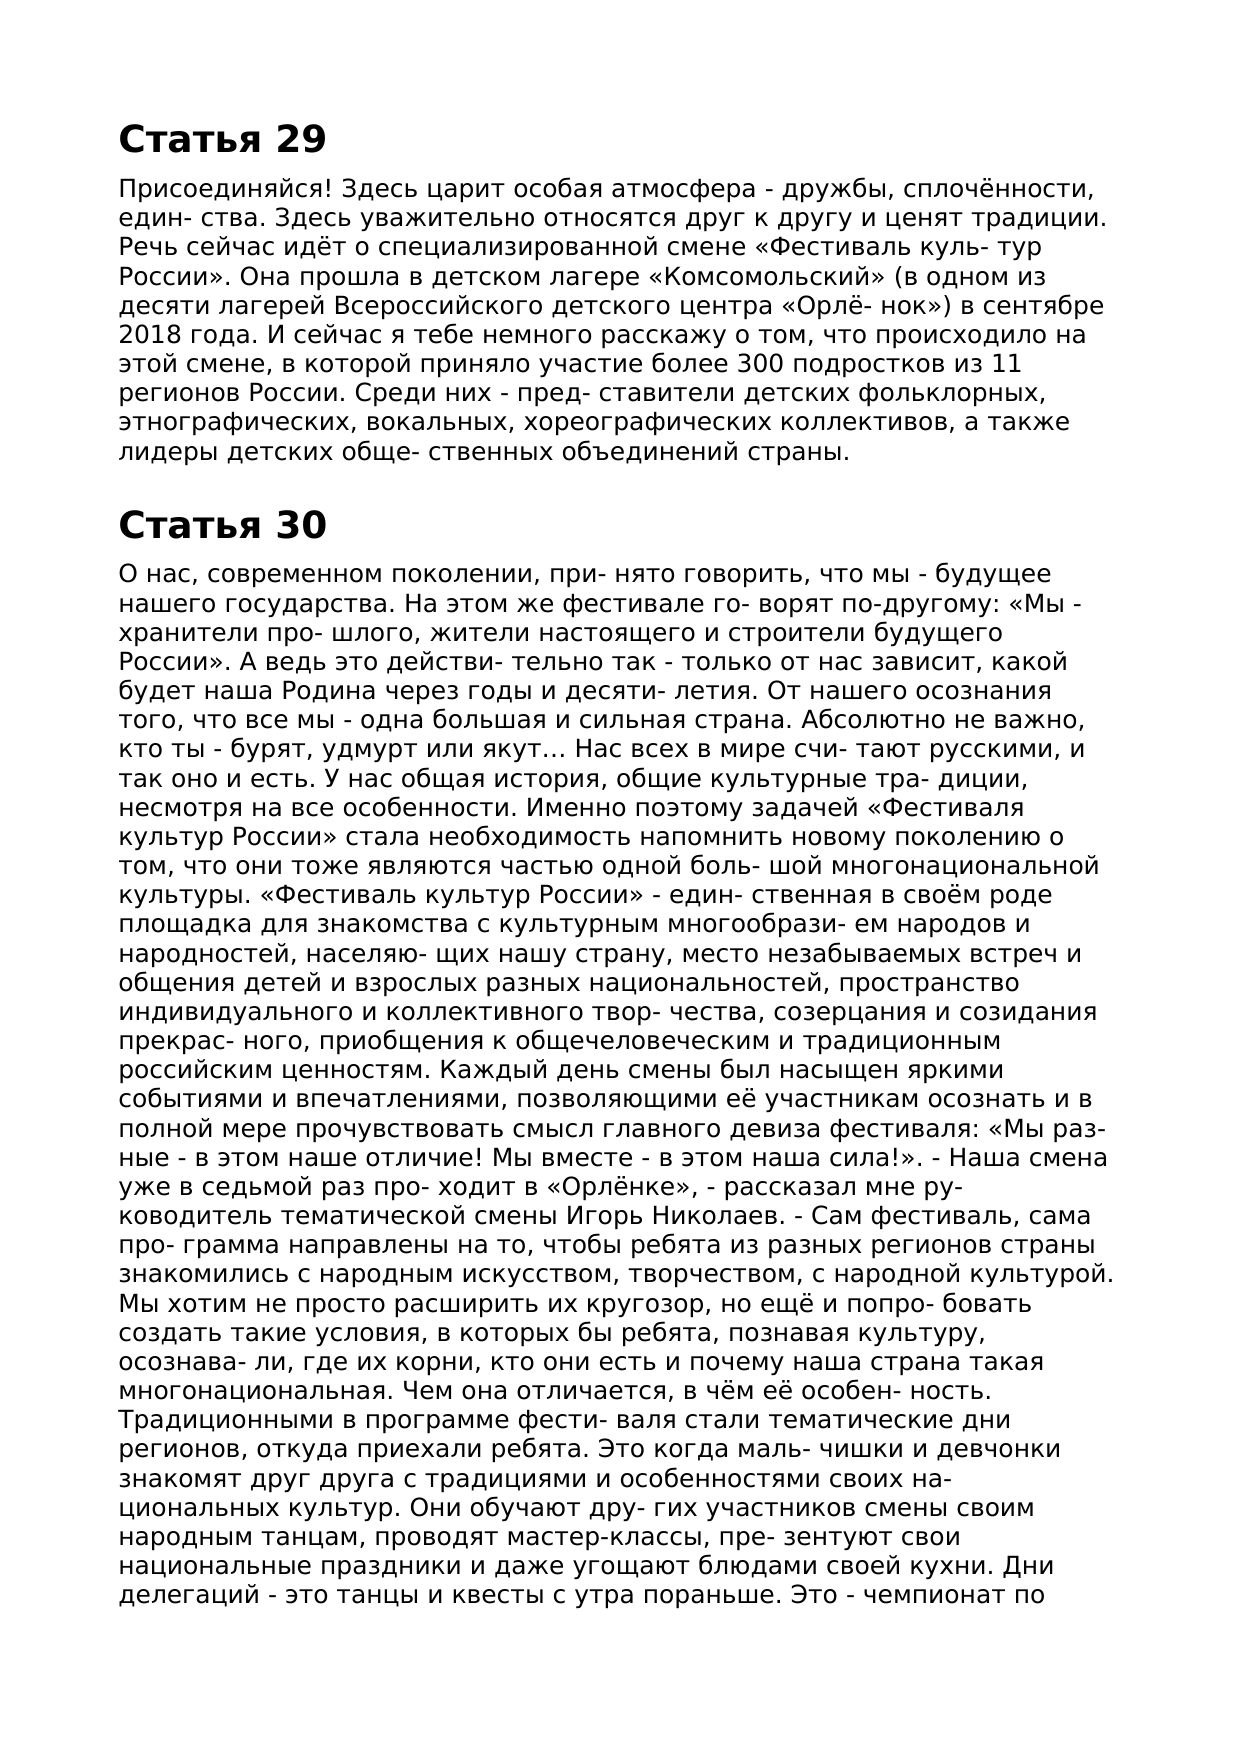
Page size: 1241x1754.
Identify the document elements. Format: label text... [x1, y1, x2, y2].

subtitle Статья 30 [118, 503, 1122, 547]
text Присоединяйся! Здесь царит особая атмосфера - дружбы, сплочённости, един- ства. Здесь уважительно относятся друг к другу и ценят традиции. Речь сейчас идёт о специализированной смене «Фестиваль куль- тур России». Она прошла в детском лагере «Комсомольский» (в одном из десяти лагерей Всероссийского детского центра «Орлё- нок») в сентябре 2018 года. И сейчас я тебе немного расскажу о том, что происходило на этой смене, в которой приняло участие более 300 подростков из 11 регионов России. Среди них - пред- ставители детских фольклорных, этнографических, вокальных, хореографических коллективов, а также лидеры детских обще- ственных объединений страны. [118, 174, 1122, 466]
subtitle Статья 29 [118, 118, 1122, 162]
text О нас, современном поколении, при- нято говорить, что мы - будущее нашего государства. На этом же фестивале го- ворят по-другому: «Мы - хранители про- шлого, жители настоящего и строители будущего России». А ведь это действи- тельно так - только от нас зависит, какой будет наша Родина через годы и десяти- летия. От нашего осознания того, что все мы - одна большая и сильная страна. Абсолютно не важно, кто ты - бурят, удмурт или якут… Нас всех в мире счи- тают русскими, и так оно и есть. У нас общая история, общие культурные тра- диции, несмотря на все особенности. Именно поэтому задачей «Фестиваля культур России» стала необходимость напомнить новому поколению о том, что они тоже являются частью одной боль- шой многонациональной культуры. «Фестиваль культур России» - един- ственная в своём роде площадка для знакомства с культурным многообрази- ем народов и народностей, населяю- щих нашу страну, место незабываемых встреч и общения детей и взрослых разных национальностей, пространство индивидуального и коллективного твор- чества, созерцания и созидания прекрас- ного, приобщения к общечеловеческим и традиционным российским ценностям. Каждый день смены был насыщен яркими событиями и впечатлениями, позволяющими её участникам осознать и в полной мере прочувствовать смысл главного девиза фестиваля: «Мы раз- ные - в этом наше отличие! Мы вместе - в этом наша сила!». - Наша смена уже в седьмой раз про- ходит в «Орлёнке», - рассказал мне ру- ководитель тематической смены Игорь Николаев. - Сам фестиваль, сама про- грамма направлены на то, чтобы ребята из разных регионов страны знакомились с народным искусством, творчеством, с народной культурой. Мы хотим не просто расширить их кругозор, но ещё и попро- бовать создать такие условия, в которых бы ребята, познавая культуру, осознава- ли, где их корни, кто они есть и почему наша страна такая многонациональная. Чем она отличается, в чём её особен- ность. Традиционными в программе фести- валя стали тематические дни регионов, откуда приехали ребята. Это когда маль- чишки и девчонки знакомят друг друга с традициями и особенностями своих на- циональных культур. Они обучают дру- гих участников смены своим народным танцам, проводят мастер-классы, пре- зентуют свои национальные праздники и даже угощают блюдами своей кухни. Дни делегаций - это танцы и квесты с утра пораньше. Это - чемпионат по [118, 559, 1122, 1609]
